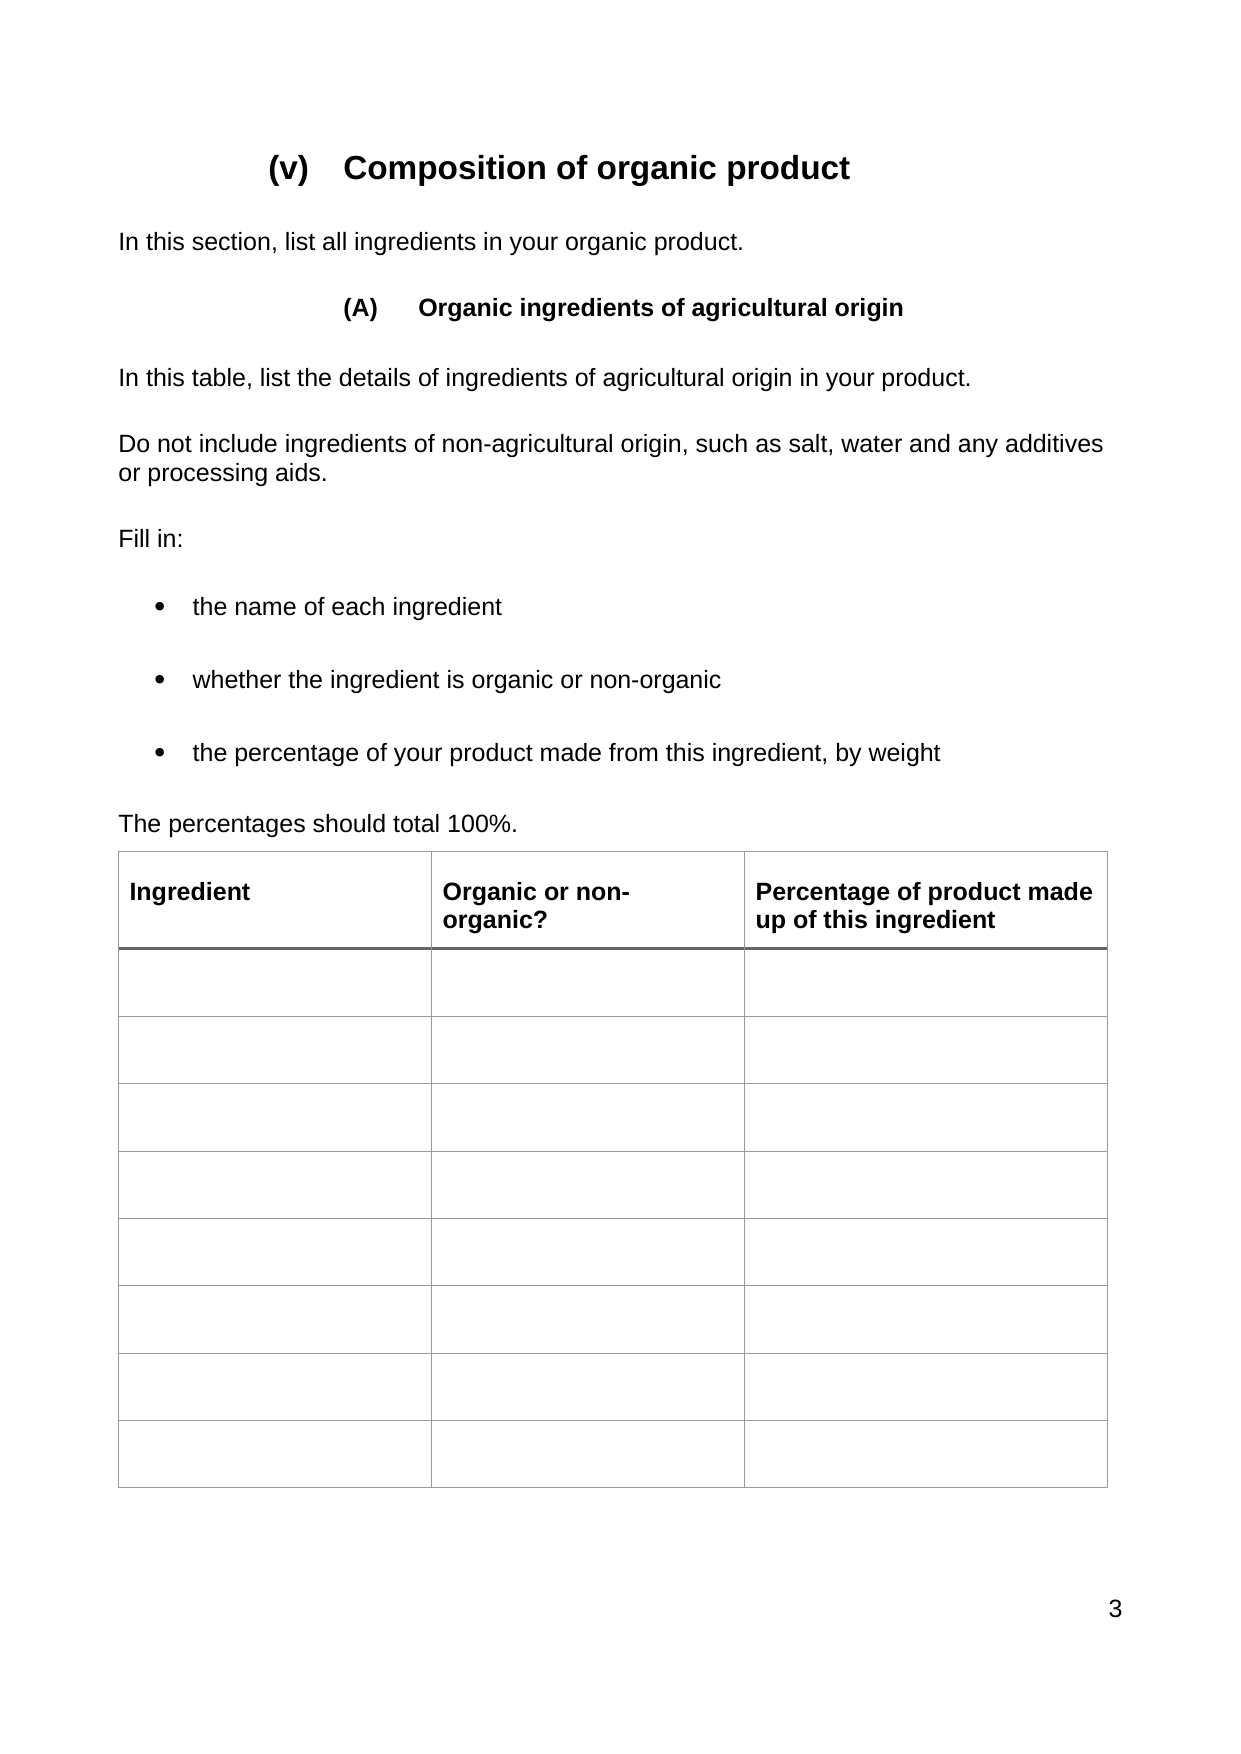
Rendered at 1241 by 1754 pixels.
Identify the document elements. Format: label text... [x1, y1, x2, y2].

table_cell [119, 1017, 431, 1083]
table_cell [119, 1354, 431, 1420]
table_header Ingredient [119, 852, 431, 947]
table_cell [745, 950, 1107, 1016]
text In this table, list the details of ingredients of agricultural origin in your product. [118, 363, 1122, 392]
table_cell [745, 1421, 1107, 1487]
list the percentage of your product made from this ingredient, by weight [155, 736, 1122, 768]
list whether the ingredient is organic or non-organic [155, 663, 1122, 695]
table_cell [432, 1152, 744, 1218]
table_cell [119, 1219, 431, 1285]
table_cell [745, 1152, 1107, 1218]
subtitle Composition of organic product [268, 143, 1122, 189]
table_header Organic or non-organic? [432, 852, 744, 947]
table_cell [119, 950, 431, 1016]
table_cell [432, 950, 744, 1016]
table_cell [119, 1286, 431, 1352]
text Fill in: [118, 524, 1122, 553]
list the name of each ingredient [155, 591, 1122, 622]
table_cell [432, 1017, 744, 1083]
table_cell [745, 1286, 1107, 1352]
text In this section, list all ingredients in your organic product. [118, 226, 1122, 255]
table_cell [119, 1084, 431, 1151]
table_cell [745, 1219, 1107, 1285]
table_cell [745, 1354, 1107, 1420]
table_cell [119, 1421, 431, 1487]
table_cell [432, 1421, 744, 1487]
table_header Percentage of product made up of this ingredient [745, 852, 1107, 947]
text The percentages should total 100%. [118, 809, 1122, 838]
text Do not include ingredients of non-agricultural origin, such as salt, water and any additives or processing aids. [118, 429, 1122, 487]
table_cell [432, 1354, 744, 1420]
table_cell [745, 1017, 1107, 1083]
table_cell [432, 1219, 744, 1285]
table_cell [745, 1084, 1107, 1151]
table_cell [119, 1152, 431, 1218]
table_cell [432, 1084, 744, 1151]
subtitle Organic ingredients of agricultural origin [343, 293, 1122, 321]
table_cell [432, 1286, 744, 1352]
